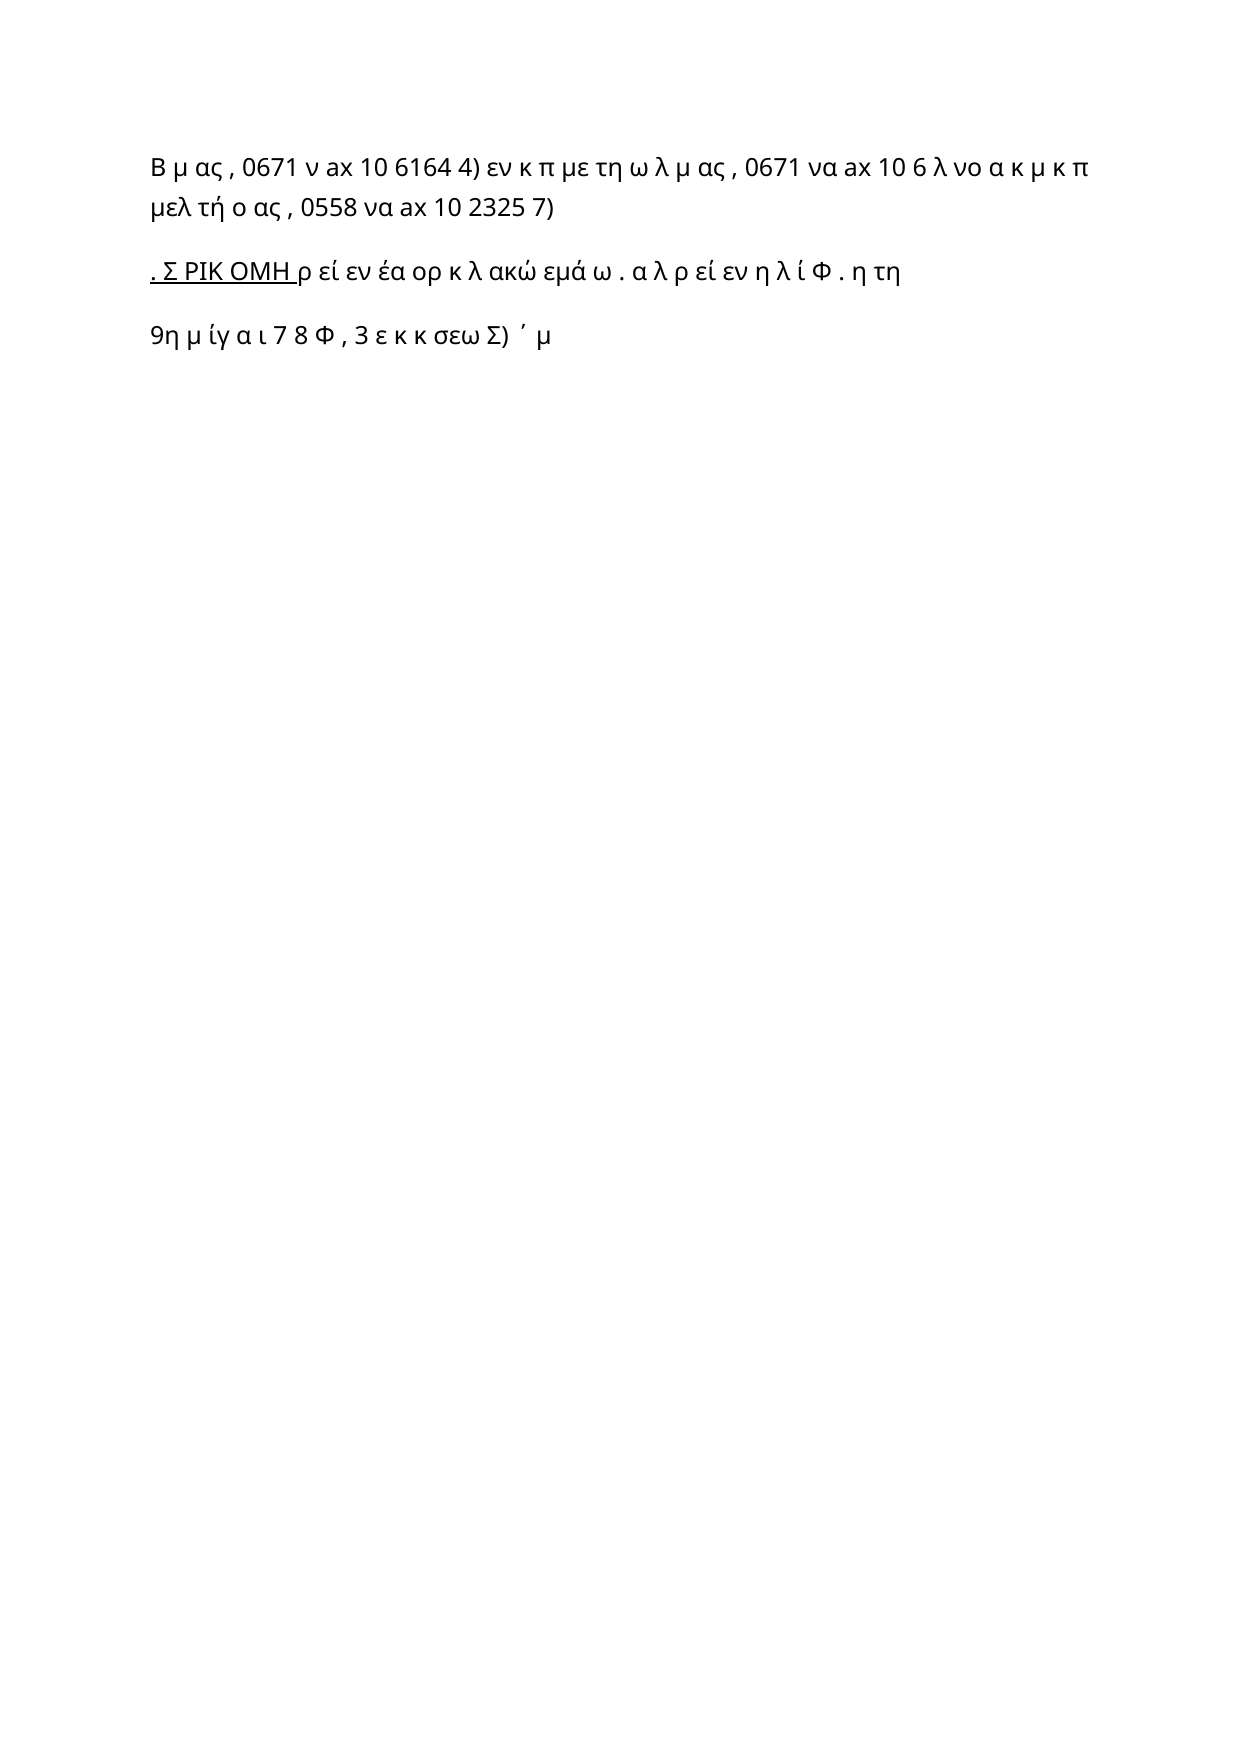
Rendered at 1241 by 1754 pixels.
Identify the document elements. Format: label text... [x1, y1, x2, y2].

text 9η μ ίγ α ι 7 8 Φ , 3 ε κ κ σεω Σ) ΄ μ [150, 317, 1090, 352]
text Β μ ας , 0671 ν ax 10 6164 4) εν κ π με τη ω λ μ ας , 0671 να ax 10 6 λ νο α κ μ κ π μελ τή ο ας , 0558 να ax 10 2325 7) [150, 150, 1090, 223]
text . Σ ΡΙΚ ΟΜΗ ρ εί εν έα ορ κ λ ακώ εμά ω . α λ ρ εί εν η λ ί Φ . η τη [150, 253, 1090, 287]
